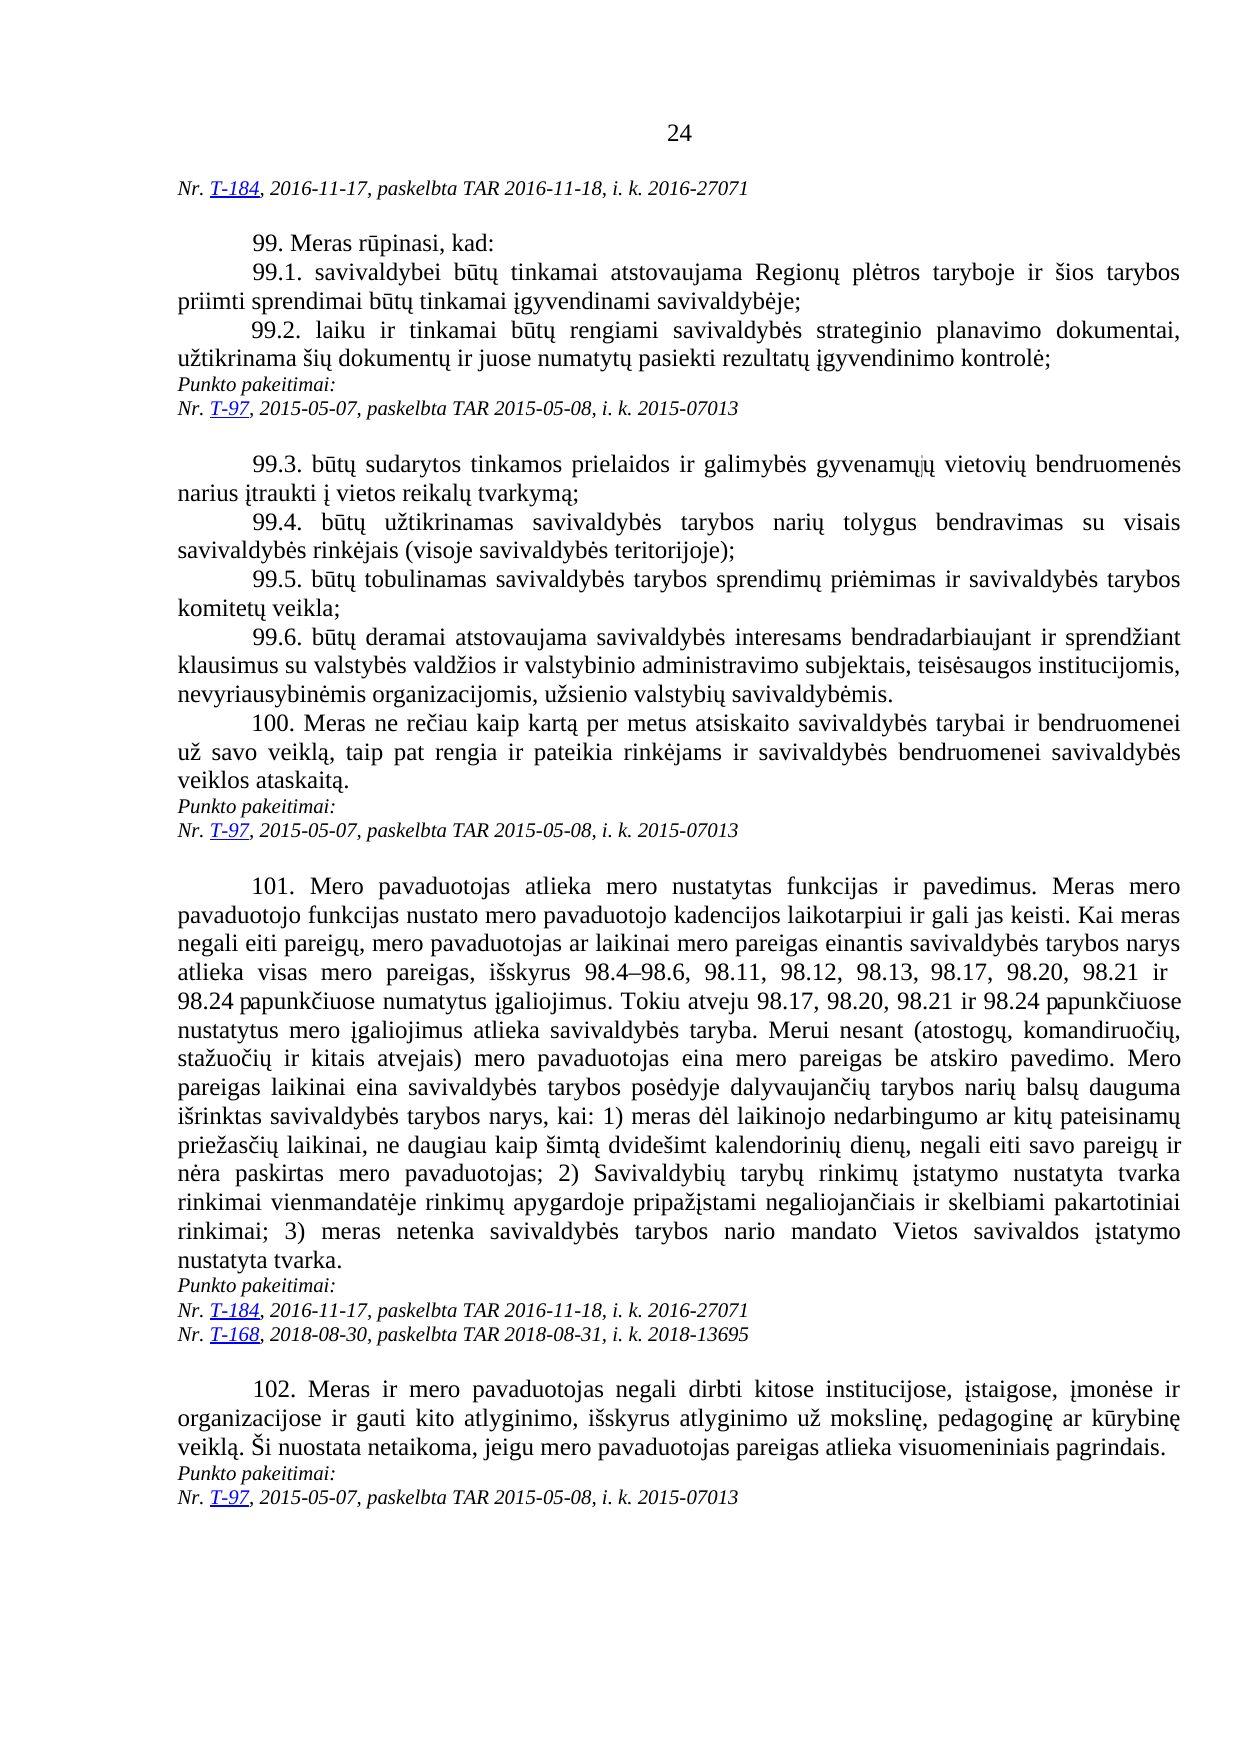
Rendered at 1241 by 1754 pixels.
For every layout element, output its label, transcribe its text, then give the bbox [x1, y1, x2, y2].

text 100. Meras ne rečiau kaip kartą per metus atsiskaito savivaldybės tarybai ir bendruomenei už savo veiklą, taip pat rengia ir pateikia rinkėjams ir savivaldybės bendruomenei savivaldybės veiklos ataskaitą. [177, 708, 1181, 794]
text Punkto pakeitimai: [177, 794, 1181, 818]
text Nr. T-168, 2018-08-30, paskelbta TAR 2018-08-31, i. k. 2018-13695 [177, 1322, 1181, 1346]
text Nr. T-97, 2015-05-07, paskelbta TAR 2015-05-08, i. k. 2015-07013 [177, 818, 1181, 842]
text Nr. T-97, 2015-05-07, paskelbta TAR 2015-05-08, i. k. 2015-07013 [177, 396, 1181, 420]
text Punkto pakeitimai: [177, 1461, 1181, 1485]
text 99.1. savivaldybei būtų tinkamai atstovaujama Regionų plėtros taryboje ir šios tarybos priimti sprendimai būtų tinkamai įgyvendinami savivaldybėje; [177, 257, 1181, 315]
text 101. Mero pavaduotojas atlieka mero nustatytas funkcijas ir pavedimus. Meras mero pavaduotojo funkcijas nustato mero pavaduotojo kadencijos laikotarpiui ir gali jas keisti. Kai meras negali eiti pareigų, mero pavaduotojas ar laikinai mero pareigas einantis savivaldybės tarybos narys atlieka visas mero pareigas, išskyrus 98.4–98.6, 98.11, 98.12, 98.13, 98.17, 98.20, 98.21 ir 98.24 papunkčiuose numatytus įgaliojimus. Tokiu atveju 98.17, 98.20, 98.21 ir 98.24 papunkčiuose nustatytus mero įgaliojimus atlieka savivaldybės taryba. Merui nesant (atostogų, komandiruočių, stažuočių ir kitais atvejais) mero pavaduotojas eina mero pareigas be atskiro pavedimo. Mero pareigas laikinai eina savivaldybės tarybos posėdyje dalyvaujančių tarybos narių balsų dauguma išrinktas savivaldybės tarybos narys, kai: 1) meras dėl laikinojo nedarbingumo ar kitų pateisinamų priežasčių laikinai, ne daugiau kaip šimtą dvidešimt kalendorinių dienų, negali eiti savo pareigų ir nėra paskirtas mero pavaduotojas; 2) Savivaldybių tarybų rinkimų įstatymo nustatyta tvarka rinkimai vienmandatėje rinkimų apygardoje pripažįstami negaliojančiais ir skelbiami pakartotiniai rinkimai; 3) meras netenka savivaldybės tarybos nario mandato Vietos savivaldos įstatymo nustatyta tvarka. [177, 871, 1181, 1273]
text 102. Meras ir mero pavaduotojas negali dirbti kitose institucijose, įstaigose, įmonėse ir organizacijose ir gauti kito atlyginimo, išskyrus atlyginimo už mokslinę, pedagoginę ar kūrybinę veiklą. Ši nuostata netaikoma, jeigu mero pavaduotojas pareigas atlieka visuomeniniais pagrindais. [177, 1374, 1181, 1461]
text Nr. T-184, 2016-11-17, paskelbta TAR 2016-11-18, i. k. 2016-27071 [177, 1297, 1181, 1322]
text 99.4. būtų užtikrinamas savivaldybės tarybos narių tolygus bendravimas su visais savivaldybės rinkėjais (visoje savivaldybės teritorijoje); [177, 507, 1181, 564]
text 99.3. būtų sudarytos tinkamos prielaidos ir galimybės gyvenamųjų vietovių bendruomenės narius įtraukti į vietos reikalų tvarkymą; [177, 449, 1181, 507]
text 99.6. būtų deramai atstovaujama savivaldybės interesams bendradarbiaujant ir sprendžiant klausimus su valstybės valdžios ir valstybinio administravimo subjektais, teisėsaugos institucijomis, nevyriausybinėmis organizacijomis, užsienio valstybių savivaldybėmis. [177, 622, 1181, 708]
text Nr. T-97, 2015-05-07, paskelbta TAR 2015-05-08, i. k. 2015-07013 [177, 1485, 1181, 1509]
text Nr. T-184, 2016-11-17, paskelbta TAR 2016-11-18, i. k. 2016-27071 [177, 176, 1181, 200]
text 99.5. būtų tobulinamas savivaldybės tarybos sprendimų priėmimas ir savivaldybės tarybos komitetų veikla; [177, 564, 1181, 622]
text Punkto pakeitimai: [177, 372, 1181, 396]
text 99.2. laiku ir tinkamai būtų rengiami savivaldybės strateginio planavimo dokumentai, užtikrinama šių dokumentų ir juose numatytų pasiekti rezultatų įgyvendinimo kontrolė; [177, 315, 1181, 372]
text 99. Meras rūpinasi, kad: [177, 228, 1181, 257]
text Punkto pakeitimai: [177, 1273, 1181, 1297]
